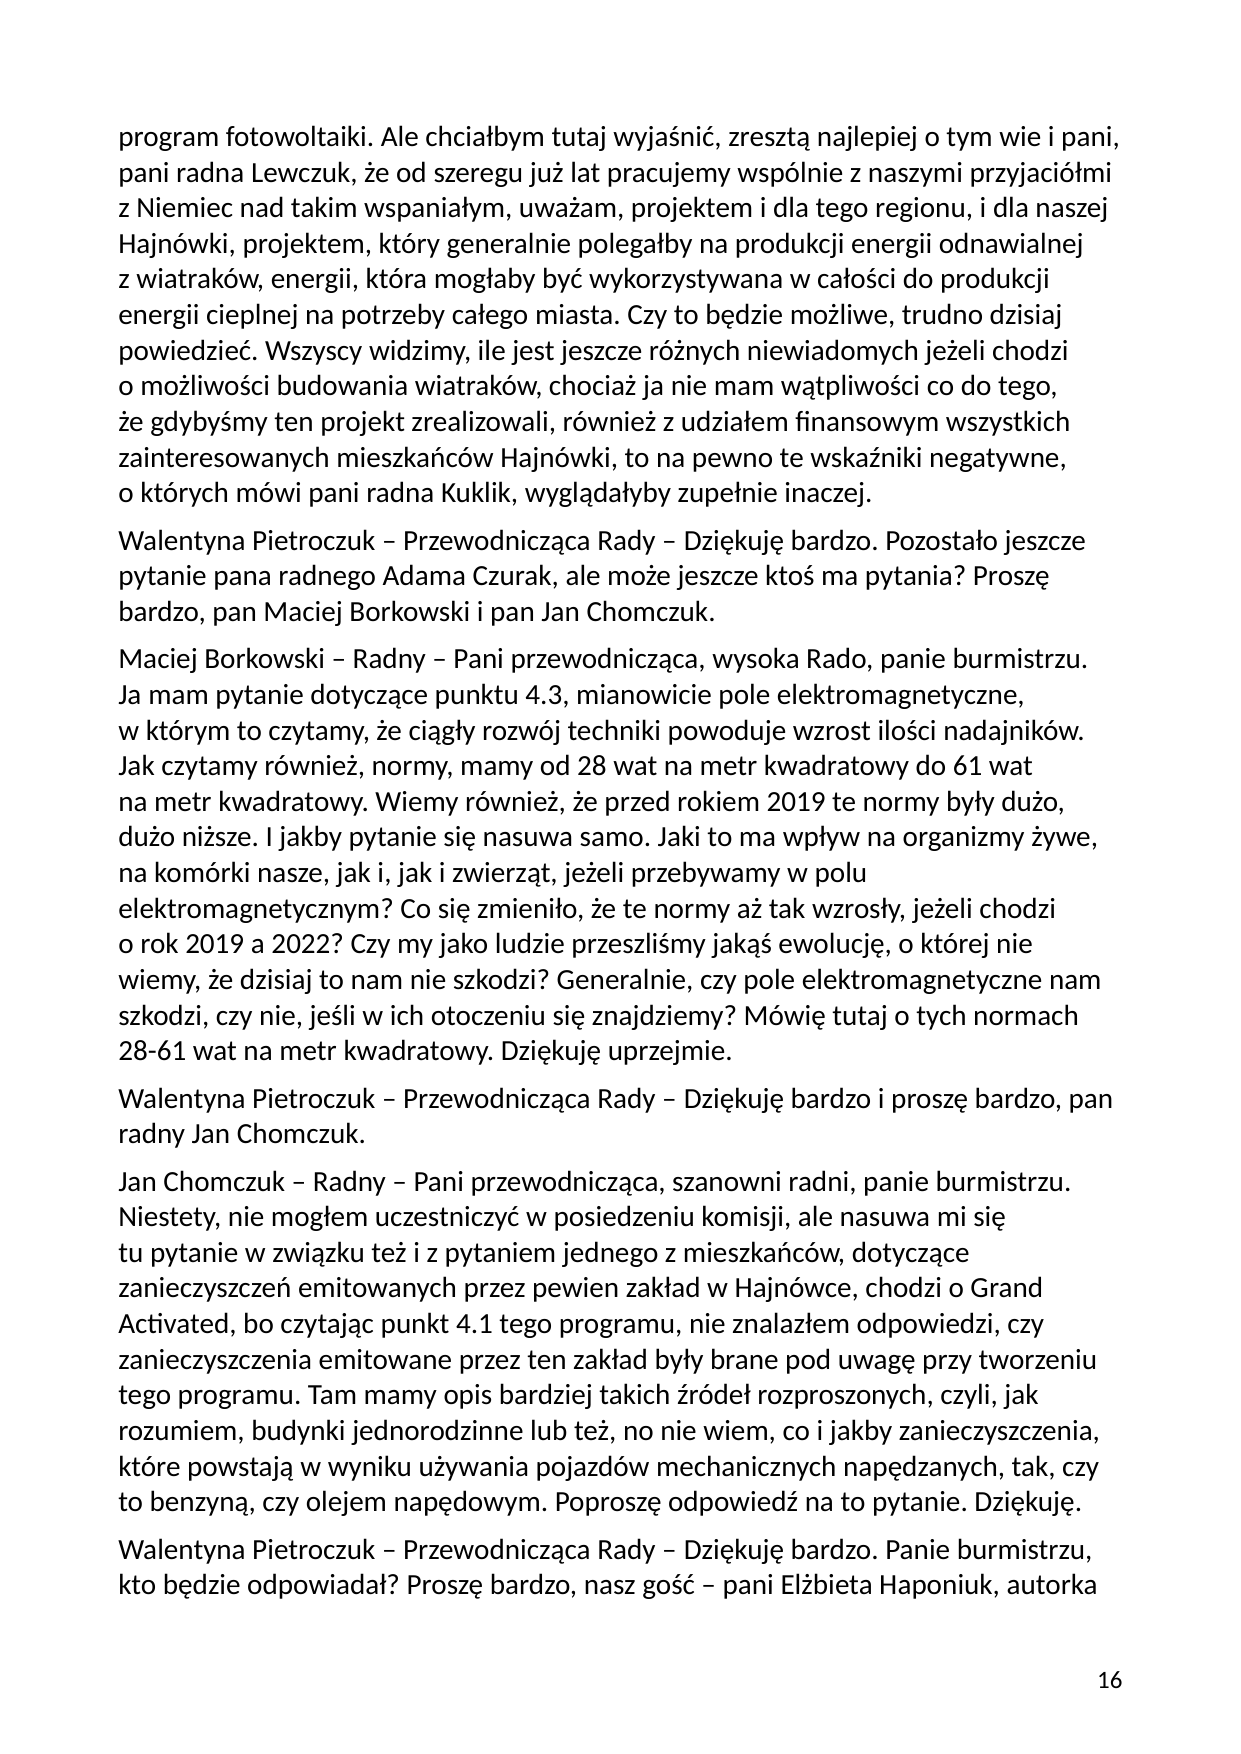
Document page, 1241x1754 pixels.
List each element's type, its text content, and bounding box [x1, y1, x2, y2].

text Walentyna Pietroczuk – Przewodnicząca Rady – Dziękuję bardzo i proszę bardzo, pan radny Jan Chomczuk. [118, 1080, 1122, 1151]
text Maciej Borkowski – Radny – Pani przewodnicząca, wysoka Rado, panie burmistrzu. Ja mam pytanie dotyczące punktu 4.3, mianowicie pole elektromagnetyczne, w którym to czytamy, że ciągły rozwój techniki powoduje wzrost ilości nadajników. Jak czytamy również, normy, mamy od 28 wat na metr kwadratowy do 61 wat na metr kwadratowy. Wiemy również, że przed rokiem 2019 te normy były dużo, dużo niższe. I jakby pytanie się nasuwa samo. Jaki to ma wpływ na organizmy żywe, na komórki nasze, jak i, jak i zwierząt, jeżeli przebywamy w polu elektromagnetycznym? Co się zmieniło, że te normy aż tak wzrosły, jeżeli chodzi o rok 2019 a 2022? Czy my jako ludzie przeszliśmy jakąś ewolucję, o której nie wiemy, że dzisiaj to nam nie szkodzi? Generalnie, czy pole elektromagnetyczne nam szkodzi, czy nie, jeśli w ich otoczeniu się znajdziemy? Mówię tutaj o tych normach 28‑61 wat na metr kwadratowy. Dziękuję uprzejmie. [118, 640, 1122, 1068]
text Walentyna Pietroczuk – Przewodnicząca Rady – Dziękuję bardzo. Panie burmistrzu, kto będzie odpowiadał? Proszę bardzo, nasz gość – pani Elżbieta Haponiuk, autorka [118, 1531, 1122, 1602]
text Walentyna Pietroczuk – Przewodnicząca Rady – Dziękuję bardzo. Pozostało jeszcze pytanie pana radnego Adama Czurak, ale może jeszcze ktoś ma pytania? Proszę bardzo, pan Maciej Borkowski i pan Jan Chomczuk. [118, 522, 1122, 629]
text Jan Chomczuk – Radny – Pani przewodnicząca, szanowni radni, panie burmistrzu. Niestety, nie mogłem uczestniczyć w posiedzeniu komisji, ale nasuwa mi się tu pytanie w związku też i z pytaniem jednego z mieszkańców, dotyczące zanieczyszczeń emitowanych przez pewien zakład w Hajnówce, chodzi o Grand Activated, bo czytając punkt 4.1 tego programu, nie znalazłem odpowiedzi, czy zanieczyszczenia emitowane przez ten zakład były brane pod uwagę przy tworzeniu tego programu. Tam mamy opis bardziej takich źródeł rozproszonych, czyli, jak rozumiem, budynki jednorodzinne lub też, no nie wiem, co i jakby zanieczyszczenia, które powstają w wyniku używania pojazdów mechanicznych napędzanych, tak, czy to benzyną, czy olejem napędowym. Poproszę odpowiedź na to pytanie. Dziękuję. [118, 1163, 1122, 1519]
text program fotowoltaiki. Ale chciałbym tutaj wyjaśnić, zresztą najlepiej o tym wie i pani, pani radna Lewczuk, że od szeregu już lat pracujemy wspólnie z naszymi przyjaciółmi z Niemiec nad takim wspaniałym, uważam, projektem i dla tego regionu, i dla naszej Hajnówki, projektem, który generalnie polegałby na produkcji energii odnawialnej z wiatraków, energii, która mogłaby być wykorzystywana w całości do produkcji energii cieplnej na potrzeby całego miasta. Czy to będzie możliwe, trudno dzisiaj powiedzieć. Wszyscy widzimy, ile jest jeszcze różnych niewiadomych jeżeli chodzi o możliwości budowania wiatraków, chociaż ja nie mam wątpliwości co do tego, że gdybyśmy ten projekt zrealizowali, również z udziałem finansowym wszystkich zainteresowanych mieszkańców Hajnówki, to na pewno te wskaźniki negatywne, o których mówi pani radna Kuklik, wyglądałyby zupełnie inaczej. [118, 118, 1122, 510]
